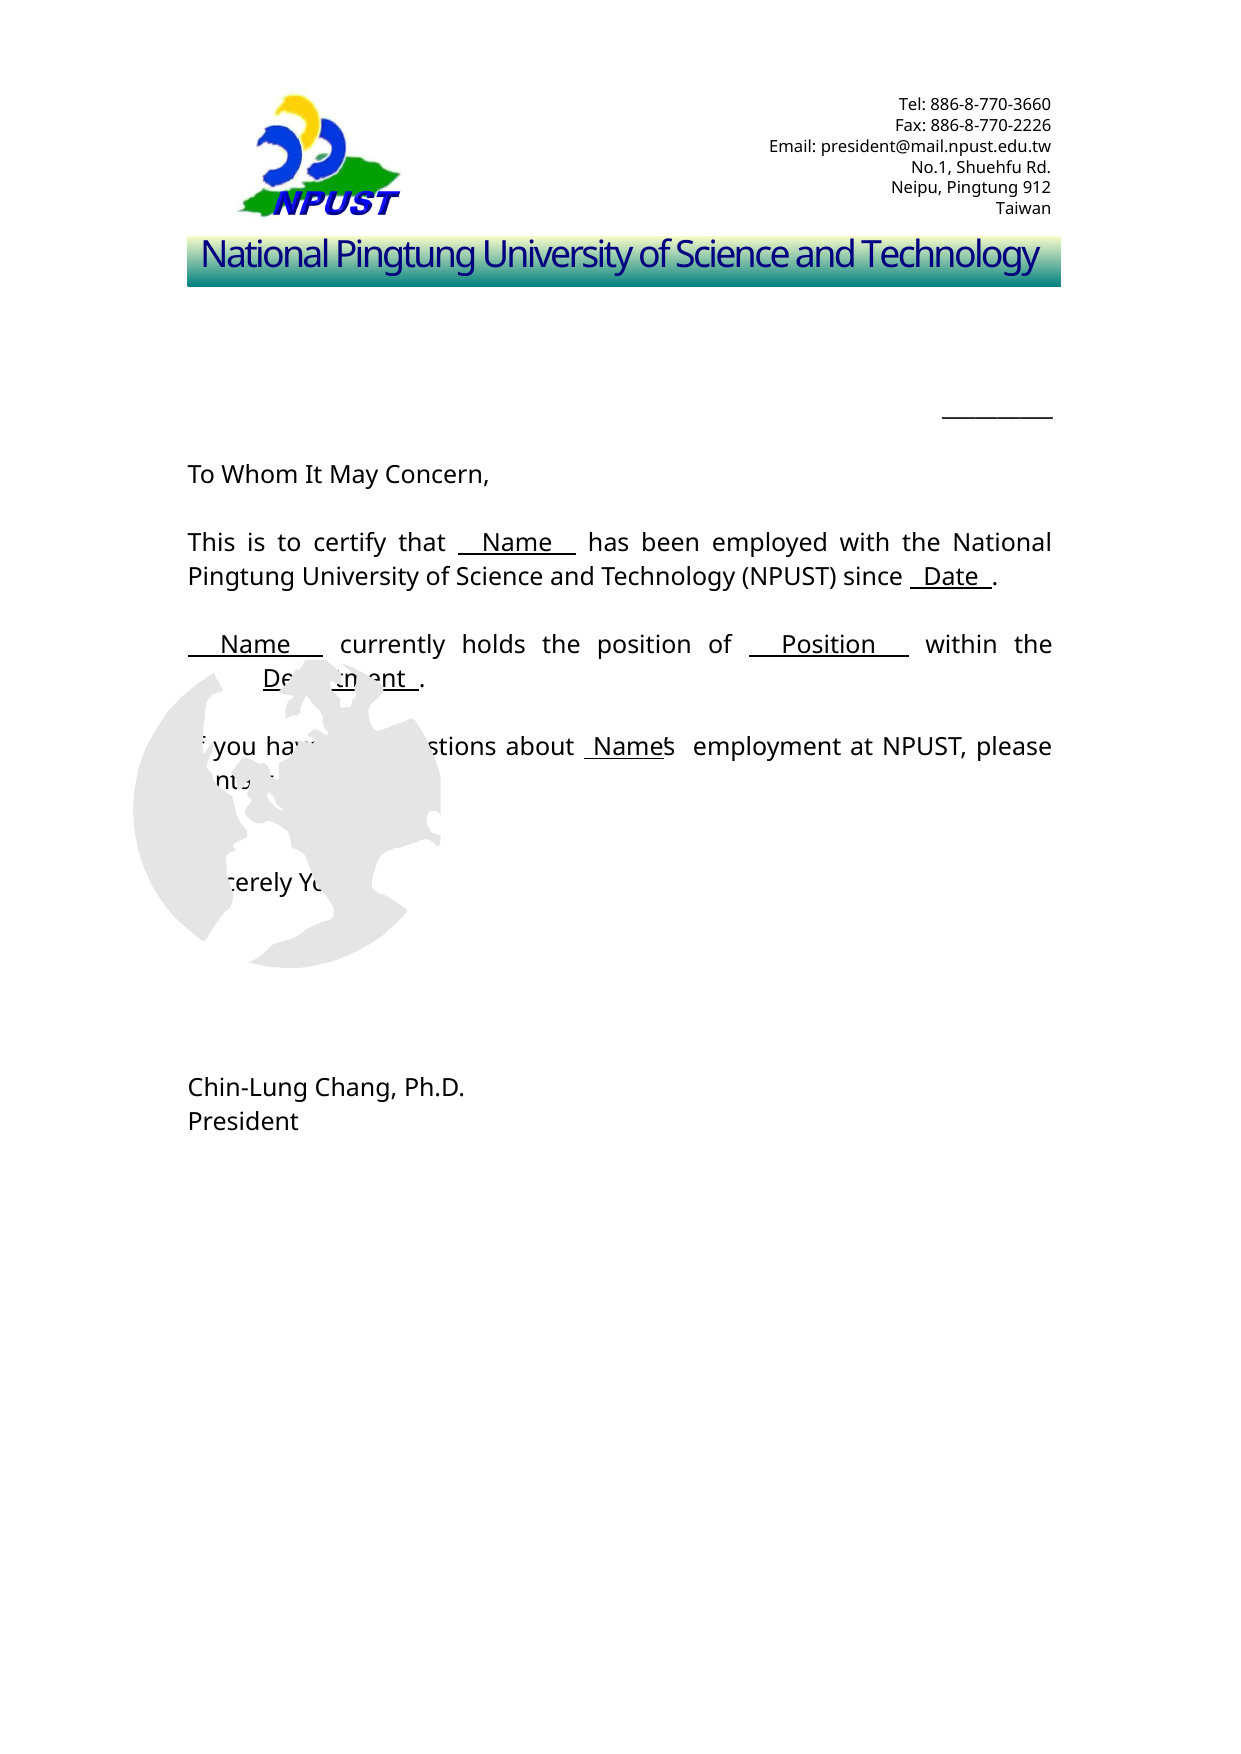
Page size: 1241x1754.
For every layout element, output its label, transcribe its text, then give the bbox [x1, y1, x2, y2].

text Sincerely Yours, [372, 865, 1053, 899]
text If you have any questions about Name’s employment at NPUST, please contact us. [203, 729, 314, 797]
text President [187, 1103, 1053, 1137]
text Taiwan [738, 198, 1051, 219]
text Chin-Lung Chang, Ph.D. [187, 1069, 1053, 1103]
text Name currently holds the position of Position within the Department . [187, 627, 1053, 695]
text This is to certify that Name has been employed with the National Pingtung University of Science and Technology (NPUST) since Date . [187, 524, 1053, 592]
text __________ [187, 388, 1053, 422]
text To Whom It May Concern, [187, 456, 1053, 490]
text Fax: 886-8-770-2226 [738, 115, 1051, 136]
text Tel: 886-8-770-3660 [738, 94, 1051, 115]
text National Pingtung University of Science and Technology [187, 218, 1053, 351]
text No.1, Shuehfu Rd. [738, 156, 1051, 177]
text If you have any questions about Name’s employment at NPUST, please contact us. [422, 729, 1053, 797]
text Email: president@mail.npust.edu.tw [738, 136, 1051, 156]
text Neipu, Pingtung 912 [738, 177, 1051, 198]
text Sincerely Yours, [227, 865, 327, 899]
